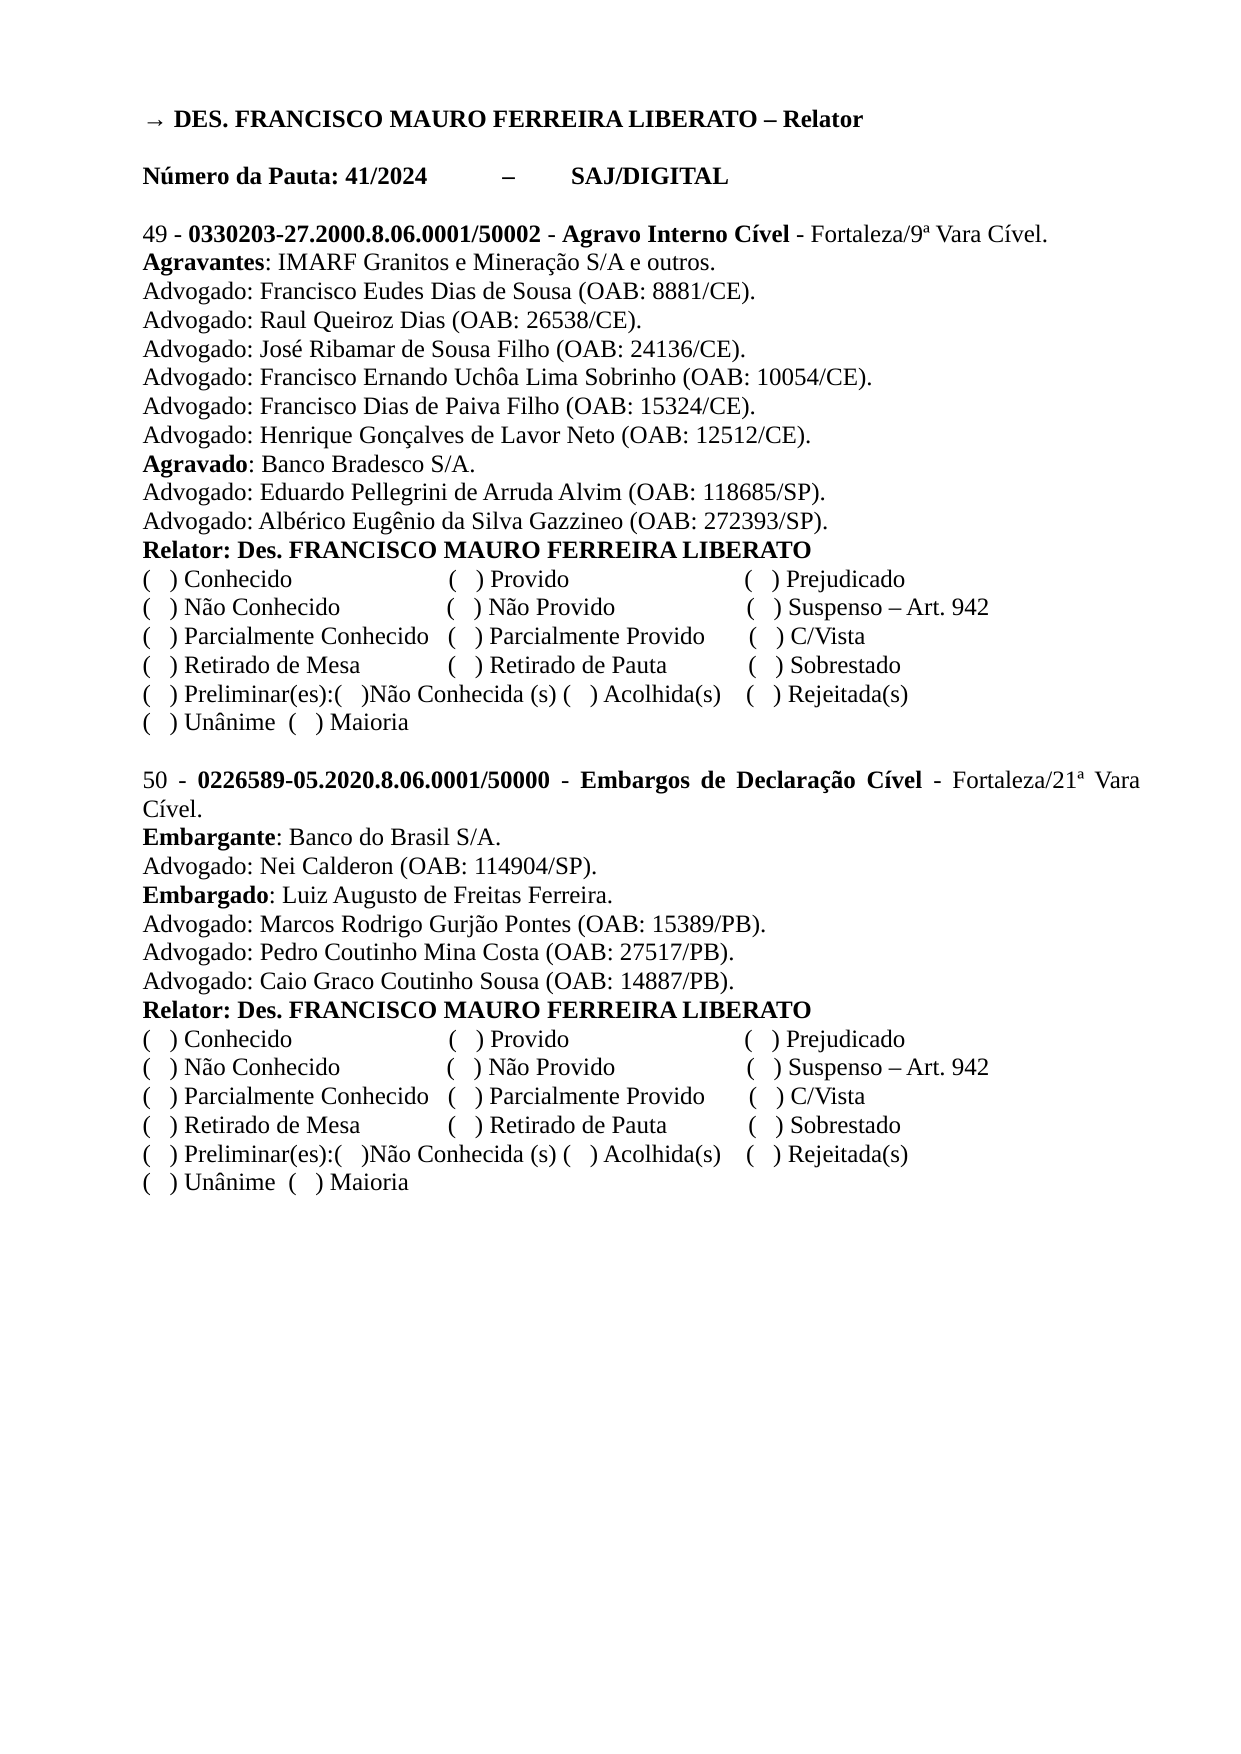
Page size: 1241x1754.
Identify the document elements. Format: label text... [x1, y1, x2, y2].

text Advogado: Caio Graco Coutinho Sousa (OAB: 14887/PB). [142, 966, 1141, 995]
text ( ) Preliminar(es):( )Não Conhecida (s) ( ) Acolhida(s) ( ) Rejeitada(s) [142, 679, 1158, 707]
text ( ) Não Conhecido ( ) Não Provido ( ) Suspenso – Art. 942 [142, 1052, 1158, 1081]
text ( ) Parcialmente Conhecido ( ) Parcialmente Provido ( ) C/Vista [142, 1081, 1158, 1110]
text Número da Pauta: 41/2024 – SAJ/DIGITAL [142, 161, 1141, 190]
text ( ) Conhecido ( ) Provido ( ) Prejudicado [142, 1024, 1141, 1052]
text Advogado: Raul Queiroz Dias (OAB: 26538/CE). [142, 305, 1141, 334]
text Advogado: Pedro Coutinho Mina Costa (OAB: 27517/PB). [142, 937, 1141, 966]
text ( ) Unânime ( ) Maioria [142, 1167, 1158, 1196]
text Advogado: Eduardo Pellegrini de Arruda Alvim (OAB: 118685/SP). [142, 477, 1141, 506]
text Relator: Des. FRANCISCO MAURO FERREIRA LIBERATO [142, 535, 1141, 564]
text 49 - 0330203-27.2000.8.06.0001/50002 - Agravo Interno Cível - Fortaleza/9ª Vara Cível. [142, 219, 1141, 247]
text Agravado: Banco Bradesco S/A. [142, 449, 1141, 477]
text ( ) Conhecido ( ) Provido ( ) Prejudicado [142, 564, 1141, 592]
text Embargante: Banco do Brasil S/A. [142, 822, 1141, 851]
text Advogado: Marcos Rodrigo Gurjão Pontes (OAB: 15389/PB). [142, 909, 1141, 937]
text ( ) Não Conhecido ( ) Não Provido ( ) Suspenso – Art. 942 [142, 592, 1158, 621]
text Advogado: Nei Calderon (OAB: 114904/SP). [142, 851, 1141, 880]
text Embargado: Luiz Augusto de Freitas Ferreira. [142, 880, 1141, 909]
text Advogado: Francisco Ernando Uchôa Lima Sobrinho (OAB: 10054/CE). [142, 362, 1141, 391]
text Advogado: Henrique Gonçalves de Lavor Neto (OAB: 12512/CE). [142, 420, 1141, 449]
text → DES. FRANCISCO MAURO FERREIRA LIBERATO – Relator [142, 104, 1141, 132]
text ( ) Retirado de Mesa ( ) Retirado de Pauta ( ) Sobrestado [142, 1110, 1158, 1139]
text Advogado: Francisco Eudes Dias de Sousa (OAB: 8881/CE). [142, 276, 1141, 305]
text Advogado: Albérico Eugênio da Silva Gazzineo (OAB: 272393/SP). [142, 506, 1141, 535]
text ( ) Unânime ( ) Maioria [142, 707, 1158, 736]
text ( ) Parcialmente Conhecido ( ) Parcialmente Provido ( ) C/Vista [142, 621, 1158, 650]
text ( ) Retirado de Mesa ( ) Retirado de Pauta ( ) Sobrestado [142, 650, 1158, 679]
text 50 - 0226589-05.2020.8.06.0001/50000 - Embargos de Declaração Cível - Fortaleza/21ª Vara Cível. [142, 765, 1141, 822]
text Advogado: Francisco Dias de Paiva Filho (OAB: 15324/CE). [142, 391, 1141, 420]
text Relator: Des. FRANCISCO MAURO FERREIRA LIBERATO [142, 995, 1141, 1024]
text Advogado: José Ribamar de Sousa Filho (OAB: 24136/CE). [142, 334, 1141, 362]
text Agravantes: IMARF Granitos e Mineração S/A e outros. [142, 247, 1141, 276]
text ( ) Preliminar(es):( )Não Conhecida (s) ( ) Acolhida(s) ( ) Rejeitada(s) [142, 1139, 1158, 1167]
